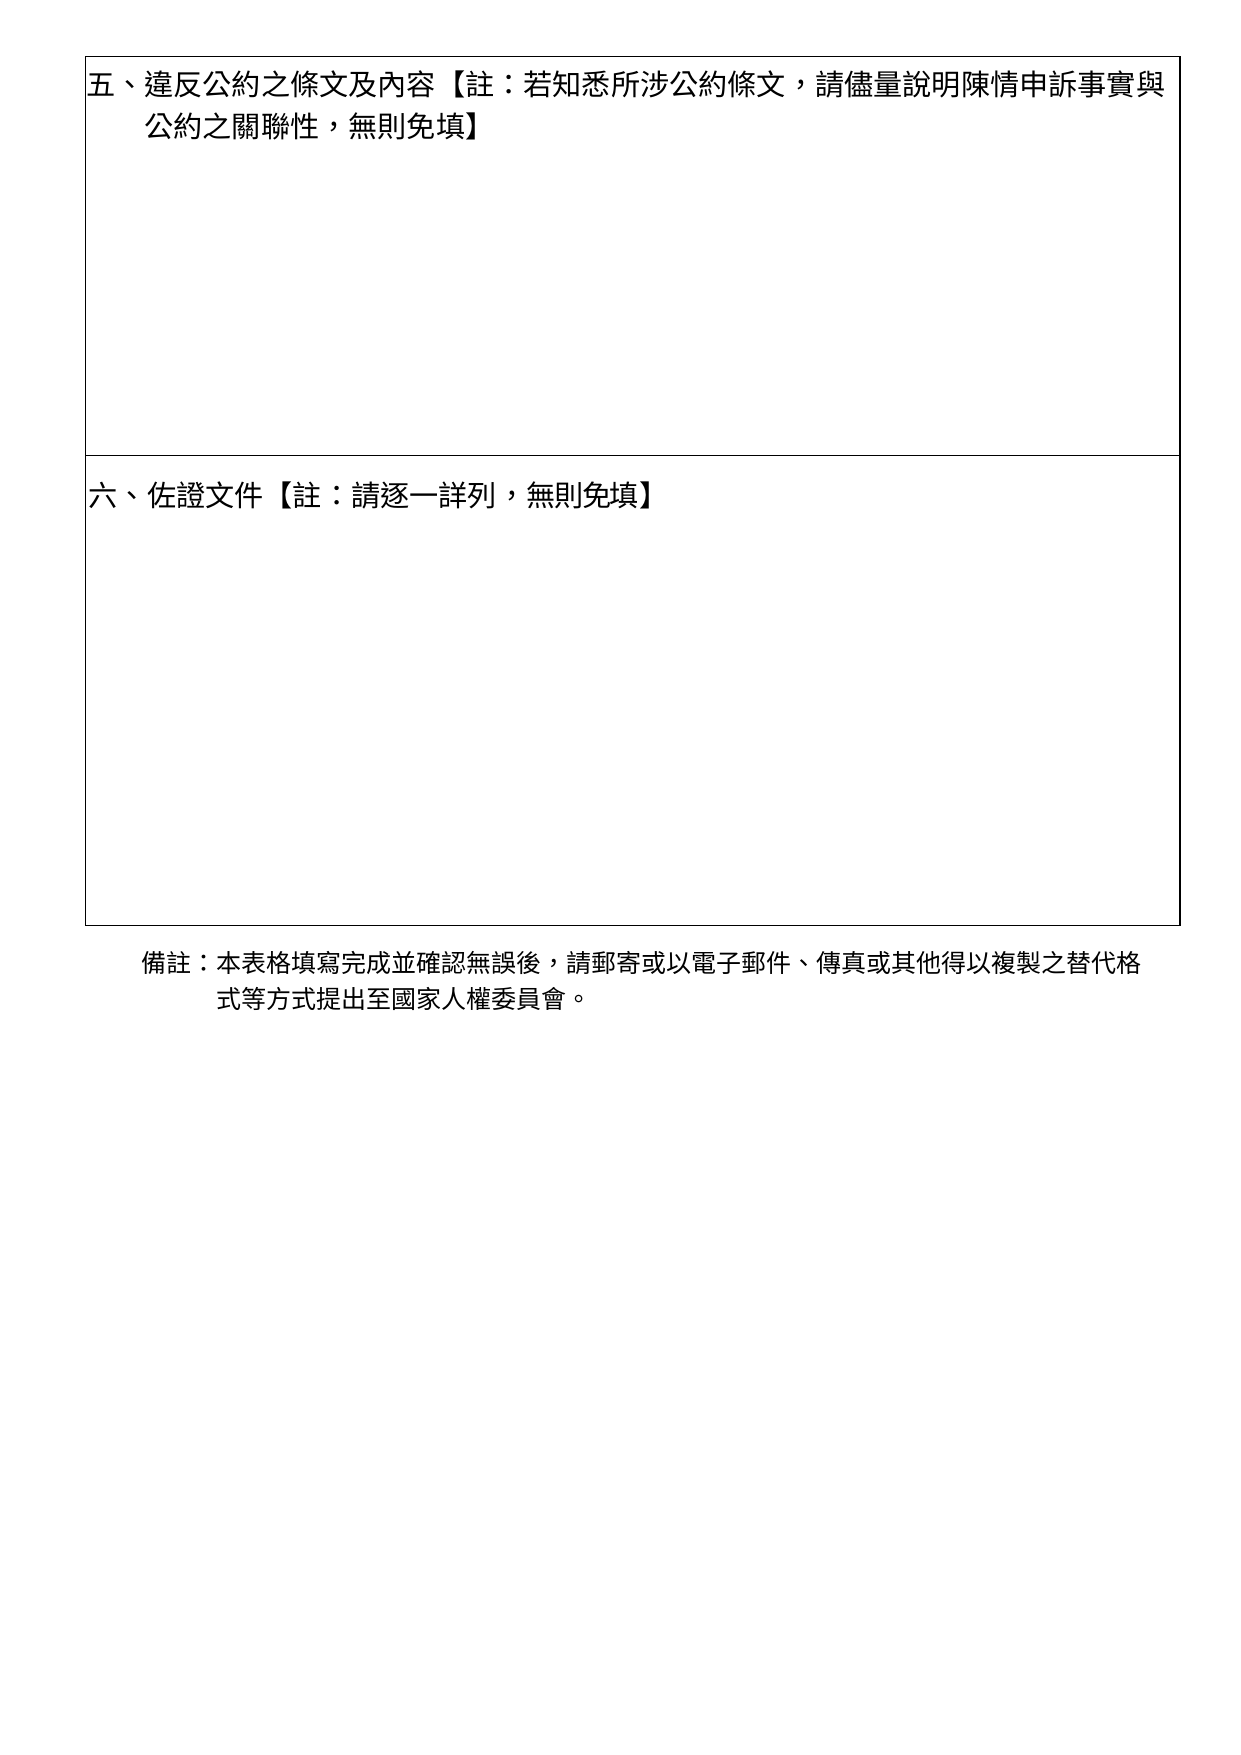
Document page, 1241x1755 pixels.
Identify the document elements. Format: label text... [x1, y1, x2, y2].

table_header 五、違反公約之條文及內容【註：若知悉所涉公約條文，請儘量說明陳情申訴事實與公約之關聯性，無則免填】 [86, 57, 1179, 455]
table_cell 六、佐證文件【註：請逐一詳列，無則免填】 [86, 456, 1179, 925]
text 備註：本表格填寫完成並確認無誤後，請郵寄或以電子郵件、傳真或其他得以複製之替代格式等方式提出至國家人權委員會。 [142, 943, 1147, 1016]
